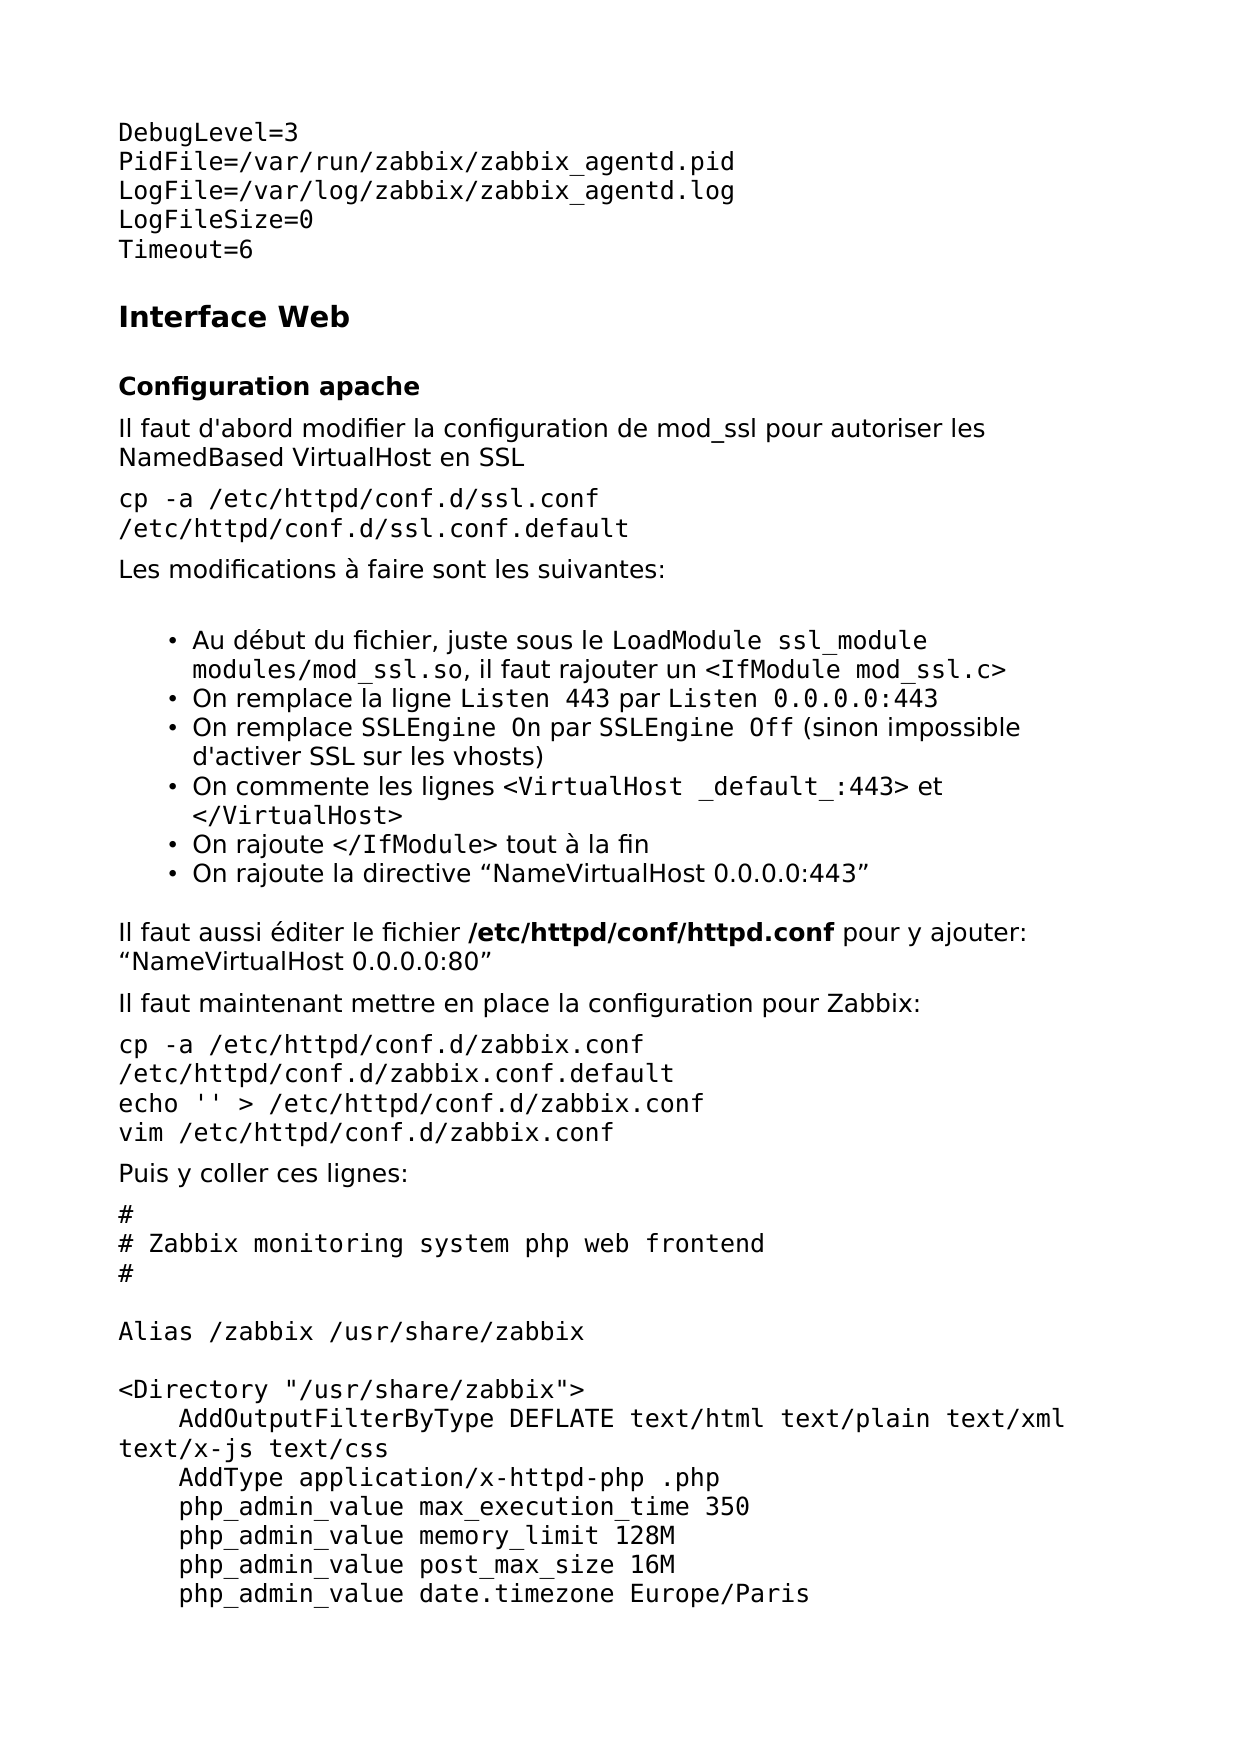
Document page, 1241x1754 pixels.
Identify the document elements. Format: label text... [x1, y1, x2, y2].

list On remplace la ligne Listen 443 par Listen 0.0.0.0:443 [177, 684, 1122, 713]
subtitle Configuration apache [118, 372, 1122, 401]
text Puis y coller ces lignes: [118, 1159, 1122, 1188]
text cp -a /etc/httpd/conf.d/zabbix.conf /etc/httpd/conf.d/zabbix.conf.default echo '' > /etc/httpd/conf.d/zabbix.conf vim /etc/httpd/conf.d/zabbix.conf [118, 1030, 1122, 1147]
text DebugLevel=3 PidFile=/var/run/zabbix/zabbix_agentd.pid LogFile=/var/log/zabbix/zabbix_agentd.log LogFileSize=0 Timeout=6 [118, 118, 1122, 264]
text Les modifications à faire sont les suivantes: [118, 555, 1122, 584]
text Il faut d'abord modifier la configuration de mod_ssl pour autoriser les NamedBased VirtualHost en SSL [118, 414, 1122, 472]
subtitle Interface Web [118, 301, 1122, 335]
list On remplace SSLEngine On par SSLEngine Off (sinon impossible d'activer SSL sur les vhosts) [177, 713, 1122, 772]
list Au début du fichier, juste sous le LoadModule ssl_module modules/mod_ssl.so, il faut rajouter un <IfModule mod_ssl.c> [177, 626, 1122, 684]
list On rajoute </IfModule> tout à la fin [177, 830, 1122, 859]
text Il faut aussi éditer le fichier /etc/httpd/conf/httpd.conf pour y ajouter: “NameVirtualHost 0.0.0.0:80” [118, 918, 1122, 976]
text cp -a /etc/httpd/conf.d/ssl.conf /etc/httpd/conf.d/ssl.conf.default [118, 485, 1122, 543]
list On commente les lignes <VirtualHost _default_:443> et </VirtualHost> [177, 772, 1122, 830]
text # # Zabbix monitoring system php web frontend # Alias /zabbix /usr/share/zabbix <Directory "/usr/share/zabbix"> AddOutputFilterByType DEFLATE text/html text/plain text/xml text/x-js text/css AddType application/x-httpd-php .php php_admin_value max_execution_time 350 php_admin_value memory_limit 128M php_admin_value post_max_size 16M php_admin_value date.timezone Europe/Paris [118, 1201, 1122, 1609]
list On rajoute la directive “NameVirtualHost 0.0.0.0:443” [177, 859, 1122, 888]
text Il faut maintenant mettre en place la configuration pour Zabbix: [118, 989, 1122, 1018]
